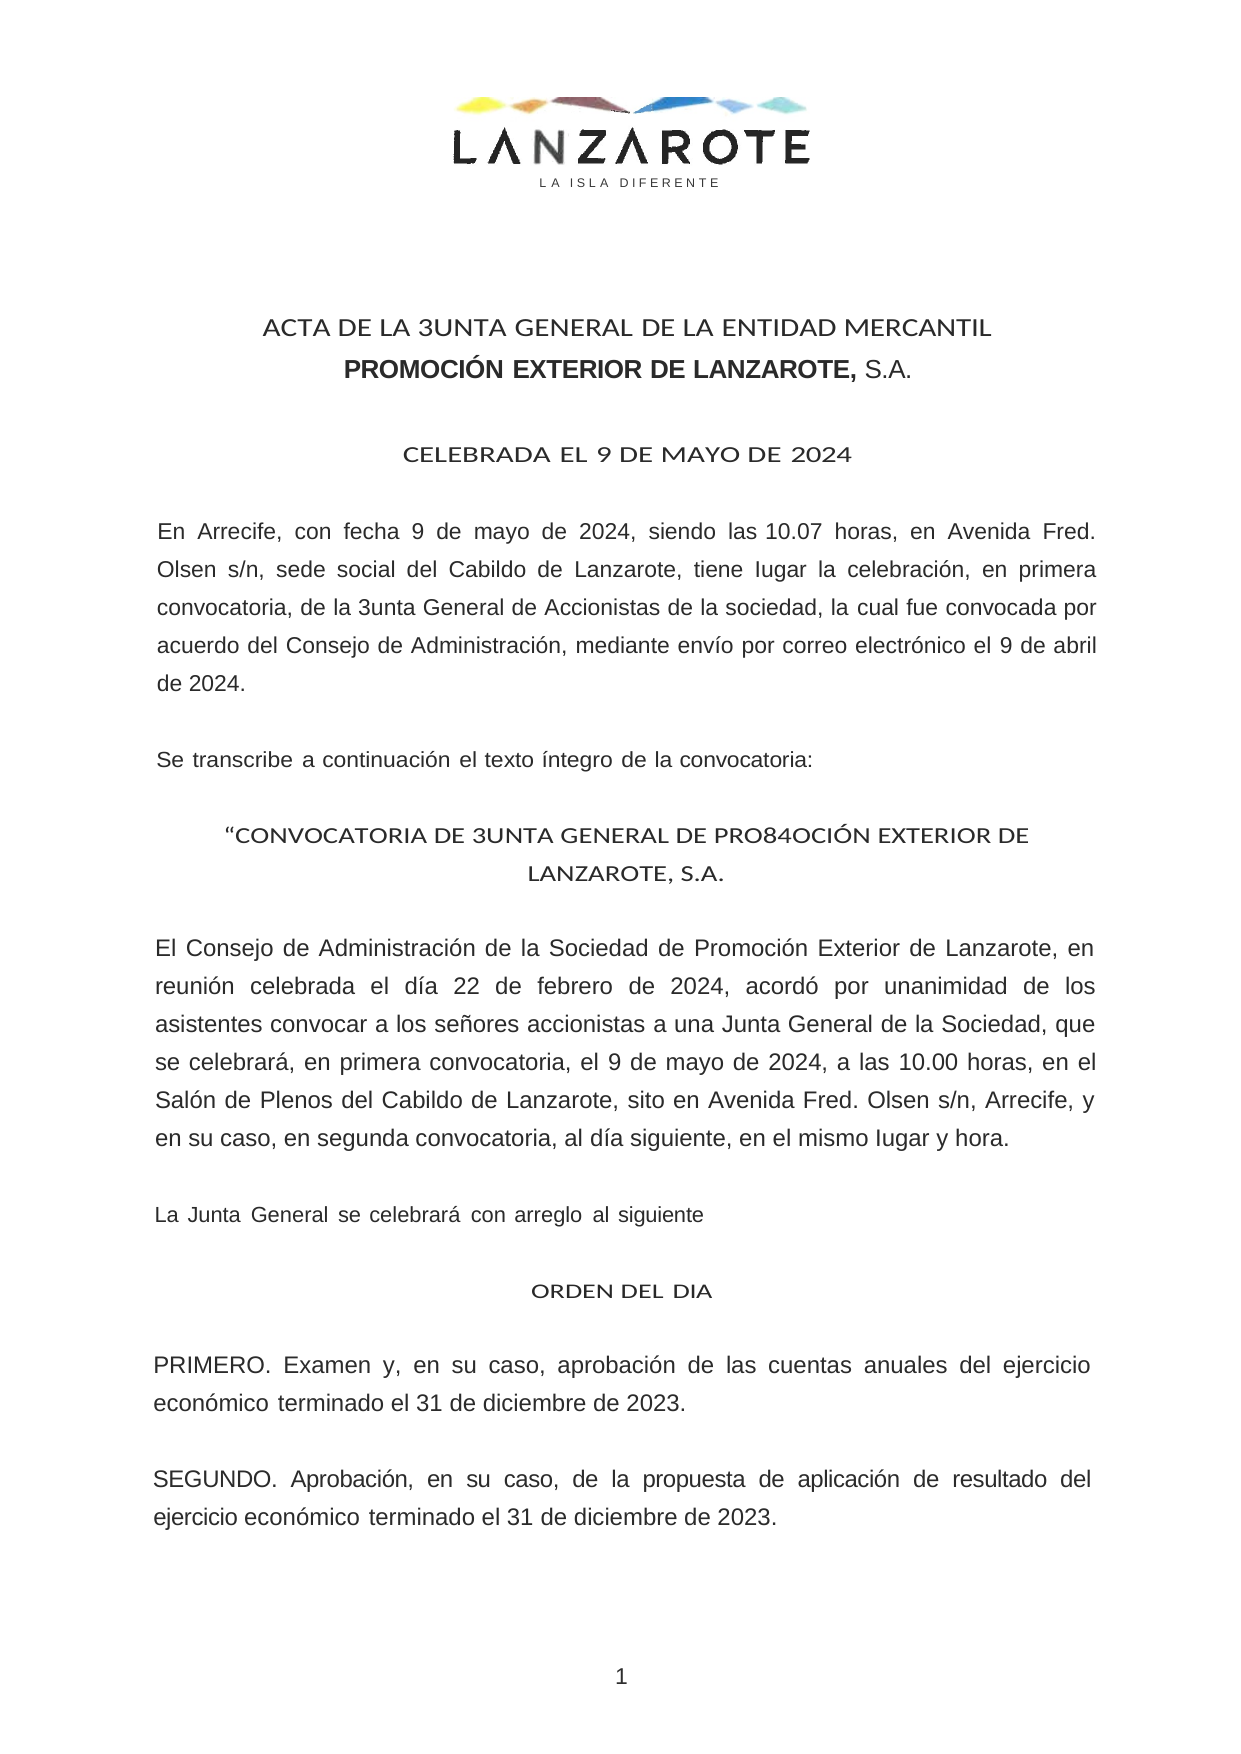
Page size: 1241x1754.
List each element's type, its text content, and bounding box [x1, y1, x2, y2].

picture [453, 97, 810, 167]
text Se transcribe a continuación el texto íntegro de la convocatoria: [156, 747, 1107, 772]
text En Arrecife, con fecha 9 de mayo de 2024, siendo las 10.07 horas, en Avenida Fred. Olsen s/n, sede social del Cabildo de Lanzarote, tiene Iugar la celebración, en primera convocatoria, de la 3unta General de Accionistas de la sociedad, la cual fue convocada por acuerdo del Consejo de Administración, mediante envío por correo electrónico el 9 de abril de 2024. [157, 518, 1097, 696]
subtitle ACTA DE LA 3UNTA GENERAL DE LA ENTIDAD MERCANTIL [164, 312, 1090, 343]
text ORDEN DEL DIA [156, 1278, 1087, 1303]
text La Junta General se celebrará con arreglo al siguiente [154, 1202, 1107, 1227]
text “CONVOCATORIA DE 3UNTA GENERAL DE PRO84OCIÓN EXTERIOR DE LANZAROTE, S.A. [162, 821, 1090, 887]
text 1 [156, 1663, 1087, 1690]
text L A I S L A D I F E R E N T E [168, 176, 1090, 190]
text CELEBRADA EL 9 DE MAYO DE 2024 [165, 440, 1090, 468]
text SEGUNDO. Aprobación, en su caso, de la propuesta de aplicación de resultado del ejercicio económico terminado el 31 de diciembre de 2023. [153, 1464, 1092, 1530]
text PROMOCIÓN EXTERIOR DE LANZAROTE, S.A. [166, 354, 1090, 384]
text PRIMERO. Examen y, en su caso, aprobación de las cuentas anuales del ejercicio económico terminado el 31 de diciembre de 2023. [153, 1351, 1092, 1417]
text El Consejo de Administración de la Sociedad de Promoción Exterior de Lanzarote, en reunión celebrada el día 22 de febrero de 2024, acordó por unanimidad de los asistentes convocar a los señores accionistas a una Junta General de la Sociedad, que se celebrará, en primera convocatoria, el 9 de mayo de 2024, a las 10.00 horas, en el Salón de Plenos del Cabildo de Lanzarote, sito en Avenida Fred. Olsen s/n, Arrecife, y en su caso, en segunda convocatoria, al día siguiente, en el mismo Iugar y hora. [155, 934, 1096, 1151]
